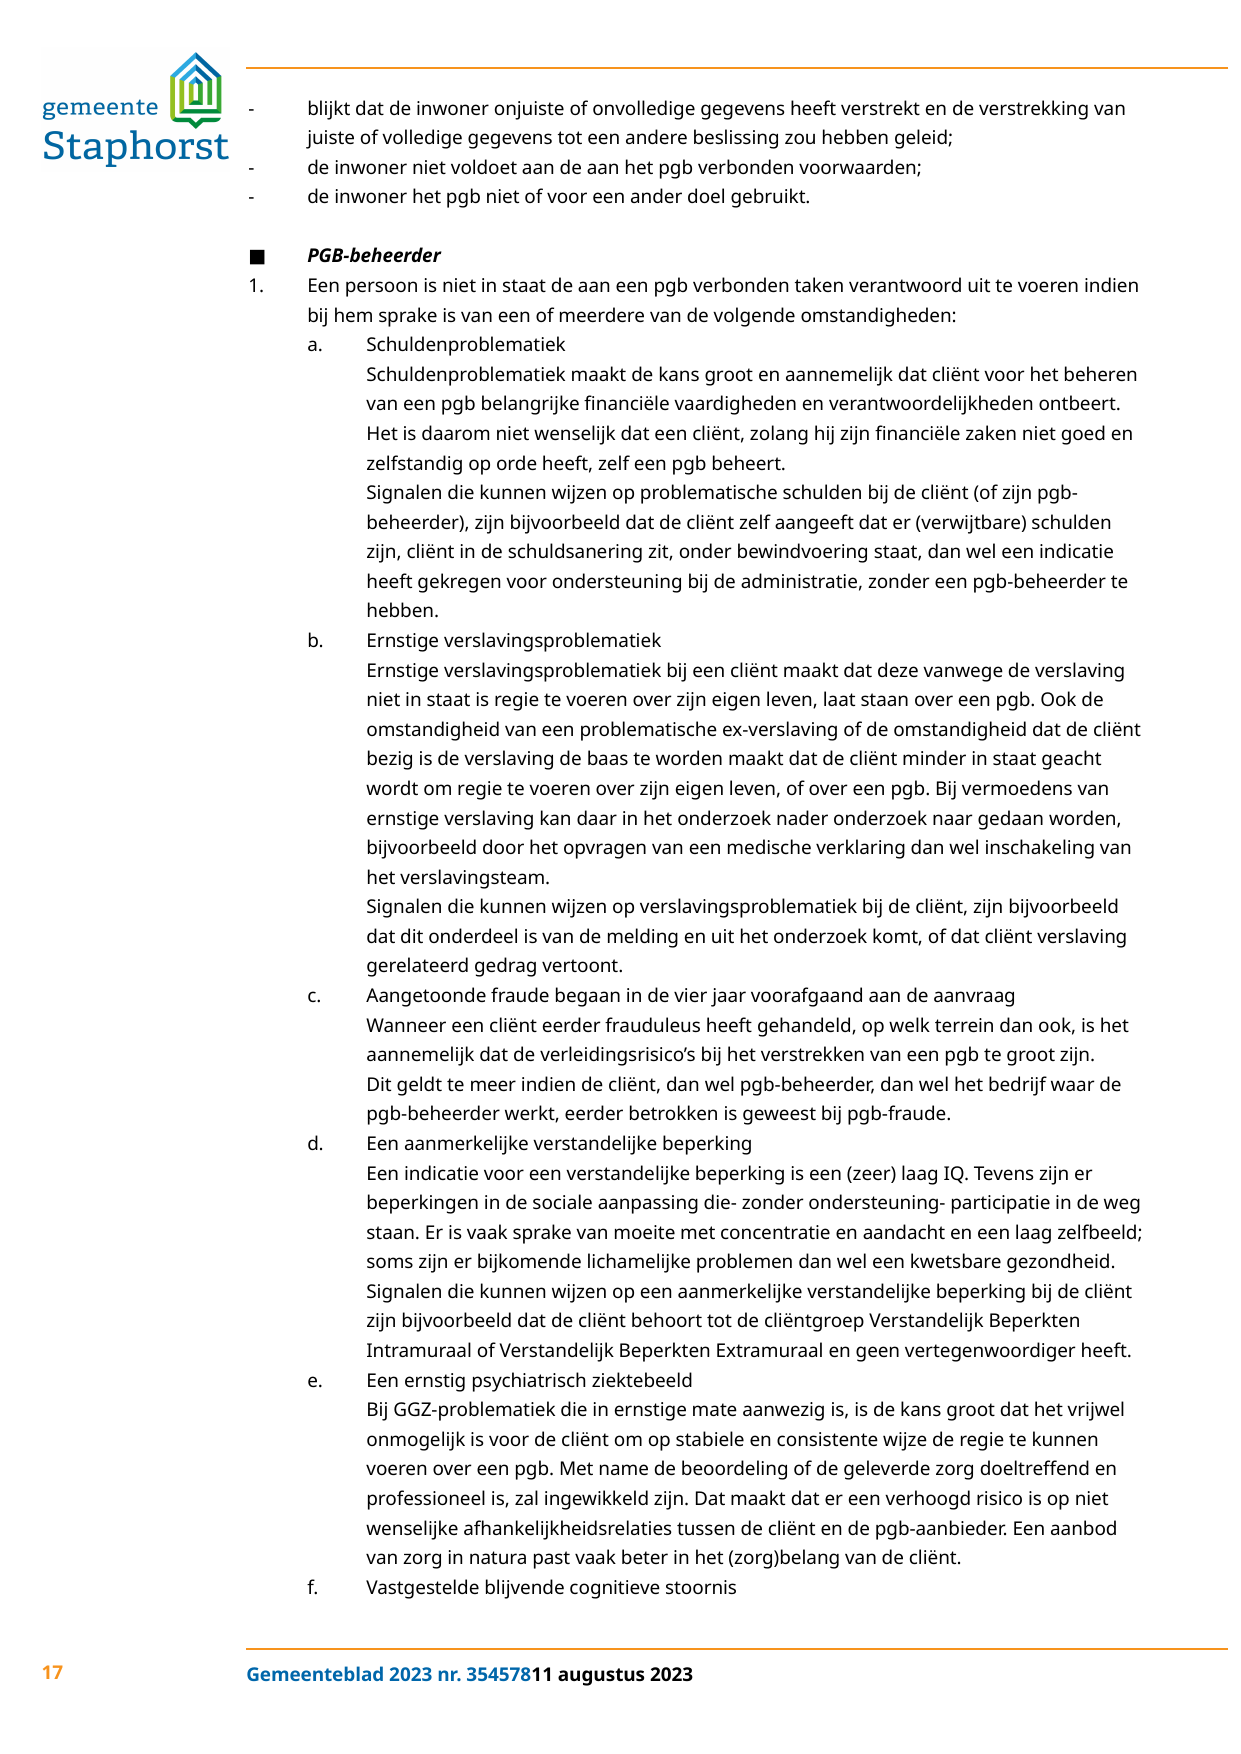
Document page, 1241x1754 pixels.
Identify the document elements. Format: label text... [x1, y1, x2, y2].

list Een aanmerkelijke verstandelijke beperking [307, 1130, 1152, 1156]
list blijkt dat de inwoner onjuiste of onvolledige gegevens heeft verstrekt en de verstrekking van juiste of volledige gegevens tot een andere beslissing zou hebben geleid; [248, 95, 1152, 150]
picture [41, 47, 231, 172]
list de inwoner niet voldoet aan de aan het pgb verbonden voorwaarden; [248, 154, 1152, 180]
list Schuldenproblematiek [307, 331, 1152, 357]
list Signalen die kunnen wijzen op een aanmerkelijke verstandelijke beperking bij de cliënt zijn bijvoorbeeld dat de cliënt behoort tot de cliëntgroep Verstandelijk Beperkten Intramuraal of Verstandelijk Beperkten Extramuraal en geen vertegenwoordiger heeft. [307, 1278, 1152, 1363]
list Vastgestelde blijvende cognitieve stoornis [307, 1574, 1152, 1600]
list Schuldenproblematiek maakt de kans groot en aannemelijk dat cliënt voor het beheren van een pgb belangrijke financiële vaardigheden en verantwoordelijkheden ontbeert. Het is daarom niet wenselijk dat een cliënt, zolang hij zijn financiële zaken niet goed en zelfstandig op orde heeft, zelf een pgb beheert. [307, 361, 1152, 476]
list Een persoon is niet in staat de aan een pgb verbonden taken verantwoord uit te voeren indien bij hem sprake is van een of meerdere van de volgende omstandigheden: [248, 272, 1152, 328]
list Ernstige verslavingsproblematiek bij een cliënt maakt dat deze vanwege de verslaving niet in staat is regie te voeren over zijn eigen leven, laat staan over een pgb. Ook de omstandigheid van een problematische ex-verslaving of de omstandigheid dat de cliënt bezig is de verslaving de baas te worden maakt dat de cliënt minder in staat geacht wordt om regie te voeren over zijn eigen leven, of over een pgb. Bij vermoedens van ernstige verslaving kan daar in het onderzoek nader onderzoek naar gedaan worden, bijvoorbeeld door het opvragen van een medische verklaring dan wel inschakeling van het verslavingsteam. [307, 657, 1152, 890]
list Ernstige verslavingsproblematiek [307, 627, 1152, 653]
list Een indicatie voor een verstandelijke beperking is een (zeer) laag IQ. Tevens zijn er beperkingen in de sociale aanpassing die- zonder ondersteuning- participatie in de weg staan. Er is vaak sprake van moeite met concentratie en aandacht en een laag zelfbeeld; soms zijn er bijkomende lichamelijke problemen dan wel een kwetsbare gezondheid. [307, 1160, 1152, 1274]
list Een ernstig psychiatrisch ziektebeeld [307, 1367, 1152, 1393]
list de inwoner het pgb niet of voor een ander doel gebruikt. [248, 183, 1152, 209]
list Signalen die kunnen wijzen op problematische schulden bij de cliënt (of zijn pgb-beheerder), zijn bijvoorbeeld dat de cliënt zelf aangeeft dat er (verwijtbare) schulden zijn, cliënt in de schuldsanering zit, onder bewindvoering staat, dan wel een indicatie heeft gekregen voor ondersteuning bij de administratie, zonder een pgb-beheerder te hebben. [307, 479, 1152, 623]
list PGB-beheerder [248, 243, 1152, 268]
list Aangetoonde fraude begaan in de vier jaar voorafgaand aan de aanvraag [307, 982, 1152, 1008]
list Dit geldt te meer indien de cliënt, dan wel pgb-beheerder, dan wel het bedrijf waar de pgb-beheerder werkt, eerder betrokken is geweest bij pgb-fraude. [307, 1071, 1152, 1126]
list Bij GGZ-problematiek die in ernstige mate aanwezig is, is de kans groot dat het vrijwel onmogelijk is voor de cliënt om op stabiele en consistente wijze de regie te kunnen voeren over een pgb. Met name de beoordeling of de geleverde zorg doeltreffend en professioneel is, zal ingewikkeld zijn. Dat maakt dat er een verhoogd risico is op niet wenselijke afhankelijkheidsrelaties tussen de cliënt en de pgb-aanbieder. Een aanbod van zorg in natura past vaak beter in het (zorg)belang van de cliënt. [307, 1396, 1152, 1570]
list Signalen die kunnen wijzen op verslavingsproblematiek bij de cliënt, zijn bijvoorbeeld dat dit onderdeel is van de melding en uit het onderzoek komt, of dat cliënt verslaving gerelateerd gedrag vertoont. [307, 893, 1152, 978]
list Wanneer een cliënt eerder frauduleus heeft gehandeld, op welk terrein dan ook, is het aannemelijk dat de verleidingsrisico’s bij het verstrekken van een pgb te groot zijn. [307, 1012, 1152, 1067]
